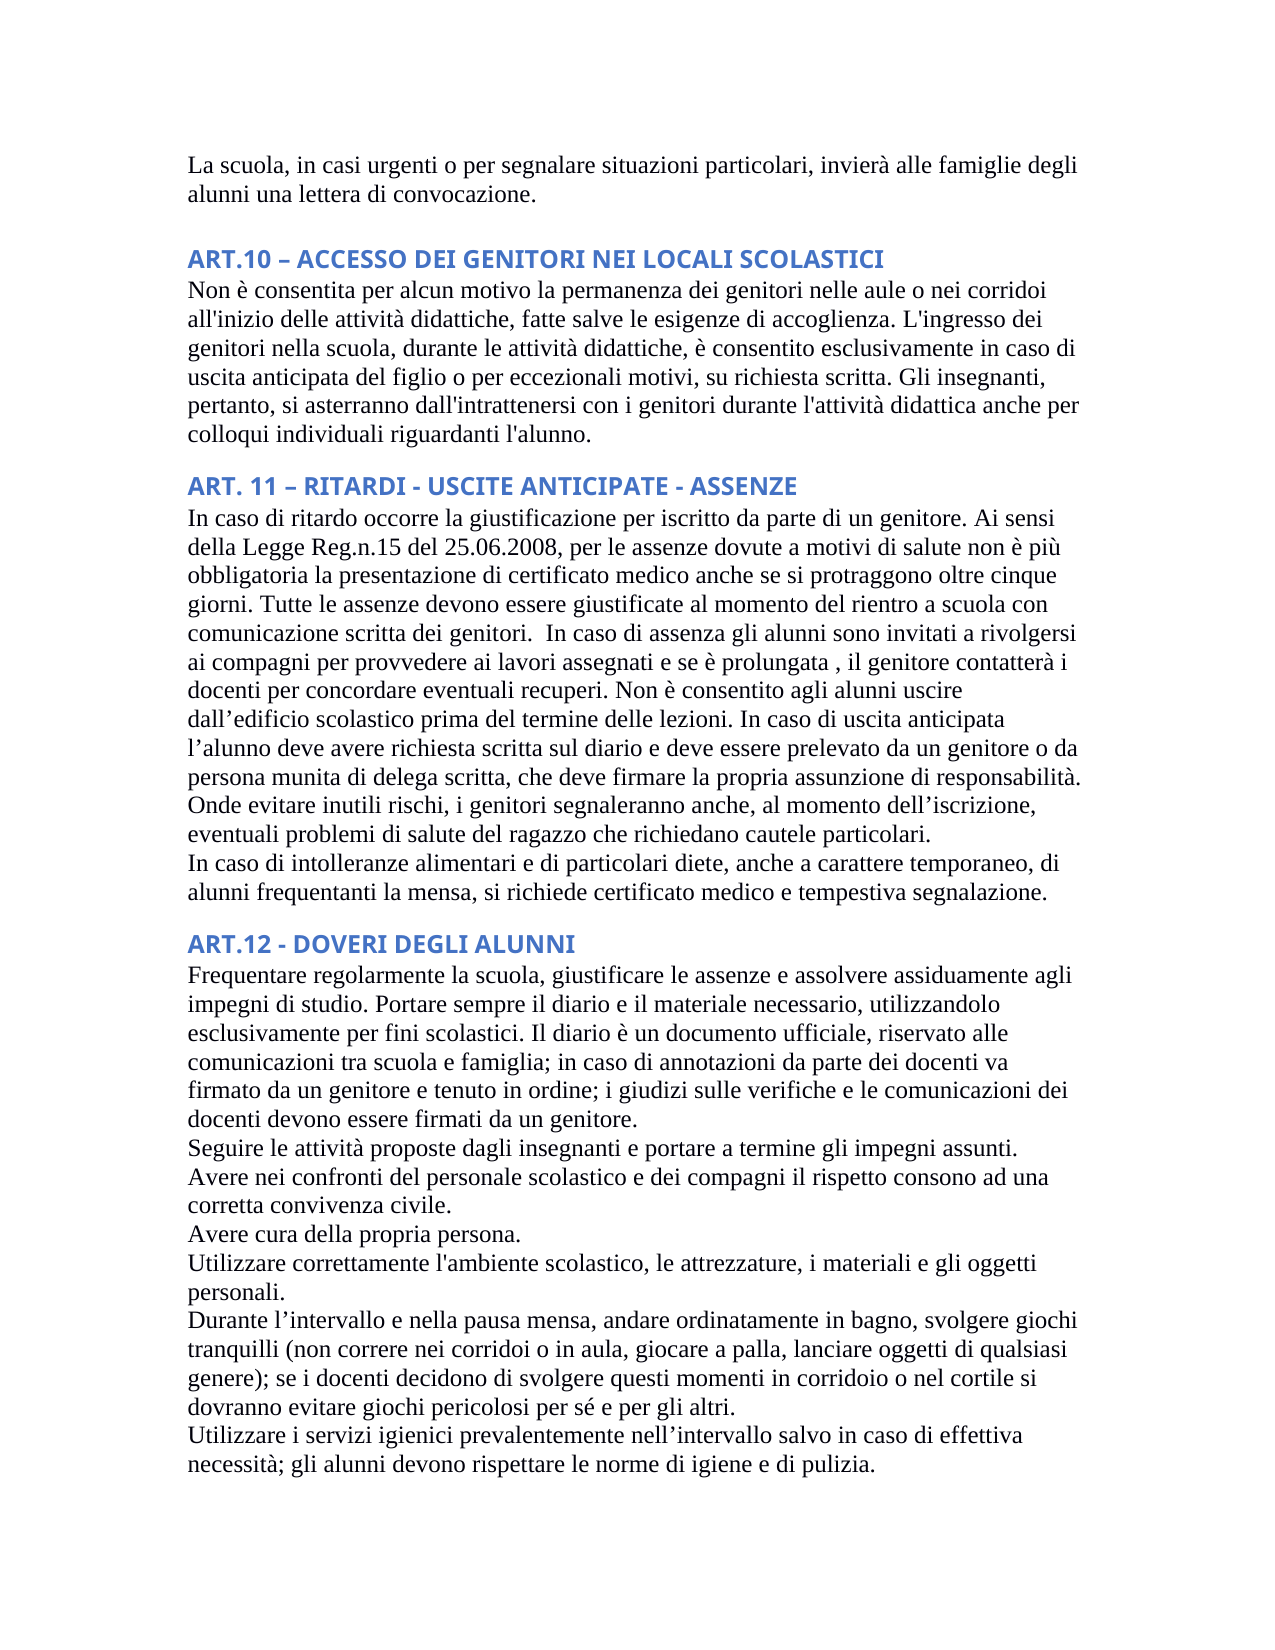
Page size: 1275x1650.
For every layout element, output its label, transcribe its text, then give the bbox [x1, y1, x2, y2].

text La scuola, in casi urgenti o per segnalare situazioni particolari, invierà alle famiglie degli alunni una lettera di convocazione. [187, 150, 1087, 207]
subtitle ART.12 - DOVERI DEGLI ALUNNI [187, 926, 1087, 960]
text Frequentare regolarmente la scuola, giustificare le assenze e assolvere assiduamente agli impegni di studio. Portare sempre il diario e il materiale necessario, utilizzandolo esclusivamente per fini scolastici. Il diario è un documento ufficiale, riservato alle comunicazioni tra scuola e famiglia; in caso di annotazioni da parte dei docenti va firmato da un genitore e tenuto in ordine; i giudizi sulle verifiche e le comunicazioni dei docenti devono essere firmati da un genitore. Seguire le attività proposte dagli insegnanti e portare a termine gli impegni assunti. Avere nei confronti del personale scolastico e dei compagni il rispetto consono ad una corretta convivenza civile. Avere cura della propria persona. Utilizzare correttamente l'ambiente scolastico, le attrezzature, i materiali e gli oggetti personali. Durante l’intervallo e nella pausa mensa, andare ordinatamente in bagno, svolgere giochi tranquilli (non correre nei corridoi o in aula, giocare a palla, lanciare oggetti di qualsiasi genere); se i docenti decidono di svolgere questi momenti in corridoio o nel cortile si dovranno evitare giochi pericolosi per sé e per gli altri. Utilizzare i servizi igienici prevalentemente nell’intervallo salvo in caso di effettiva necessità; gli alunni devono rispettare le norme di igiene e di pulizia. [187, 960, 1087, 1478]
text In caso di ritardo occorre la giustificazione per iscritto da parte di un genitore. Ai sensi della Legge Reg.n.15 del 25.06.2008, per le assenze dovute a motivi di salute non è più obbligatoria la presentazione di certificato medico anche se si protraggono oltre cinque giorni. Tutte le assenze devono essere giustificate al momento del rientro a scuola con comunicazione scritta dei genitori. In caso di assenza gli alunni sono invitati a rivolgersi ai compagni per provvedere ai lavori assegnati e se è prolungata , il genitore contatterà i docenti per concordare eventuali recuperi. Non è consentito agli alunni uscire dall’edificio scolastico prima del termine delle lezioni. In caso di uscita anticipata l’alunno deve avere richiesta scritta sul diario e deve essere prelevato da un genitore o da persona munita di delega scritta, che deve firmare la propria assunzione di responsabilità. Onde evitare inutili rischi, i genitori segnaleranno anche, al momento dell’iscrizione, eventuali problemi di salute del ragazzo che richiedano cautele particolari. In caso di intolleranze alimentari e di particolari diete, anche a carattere temporaneo, di alunni frequentanti la mensa, si richiede certificato medico e tempestiva segnalazione. [187, 503, 1087, 906]
subtitle ART. 11 – RITARDI - USCITE ANTICIPATE - ASSENZE [187, 469, 1087, 503]
text ART.10 – ACCESSO DEI GENITORI NEI LOCALI SCOLASTICI Non è consentita per alcun motivo la permanenza dei genitori nelle aule o nei corridoi all'inizio delle attività didattiche, fatte salve le esigenze di accoglienza. L'ingresso dei genitori nella scuola, durante le attività didattiche, è consentito esclusivamente in caso di uscita anticipata del figlio o per eccezionali motivi, su richiesta scritta. Gli insegnanti, pertanto, si asterranno dall'intrattenersi con i genitori durante l'attività didattica anche per colloqui individuali riguardanti l'alunno. [187, 242, 1087, 448]
